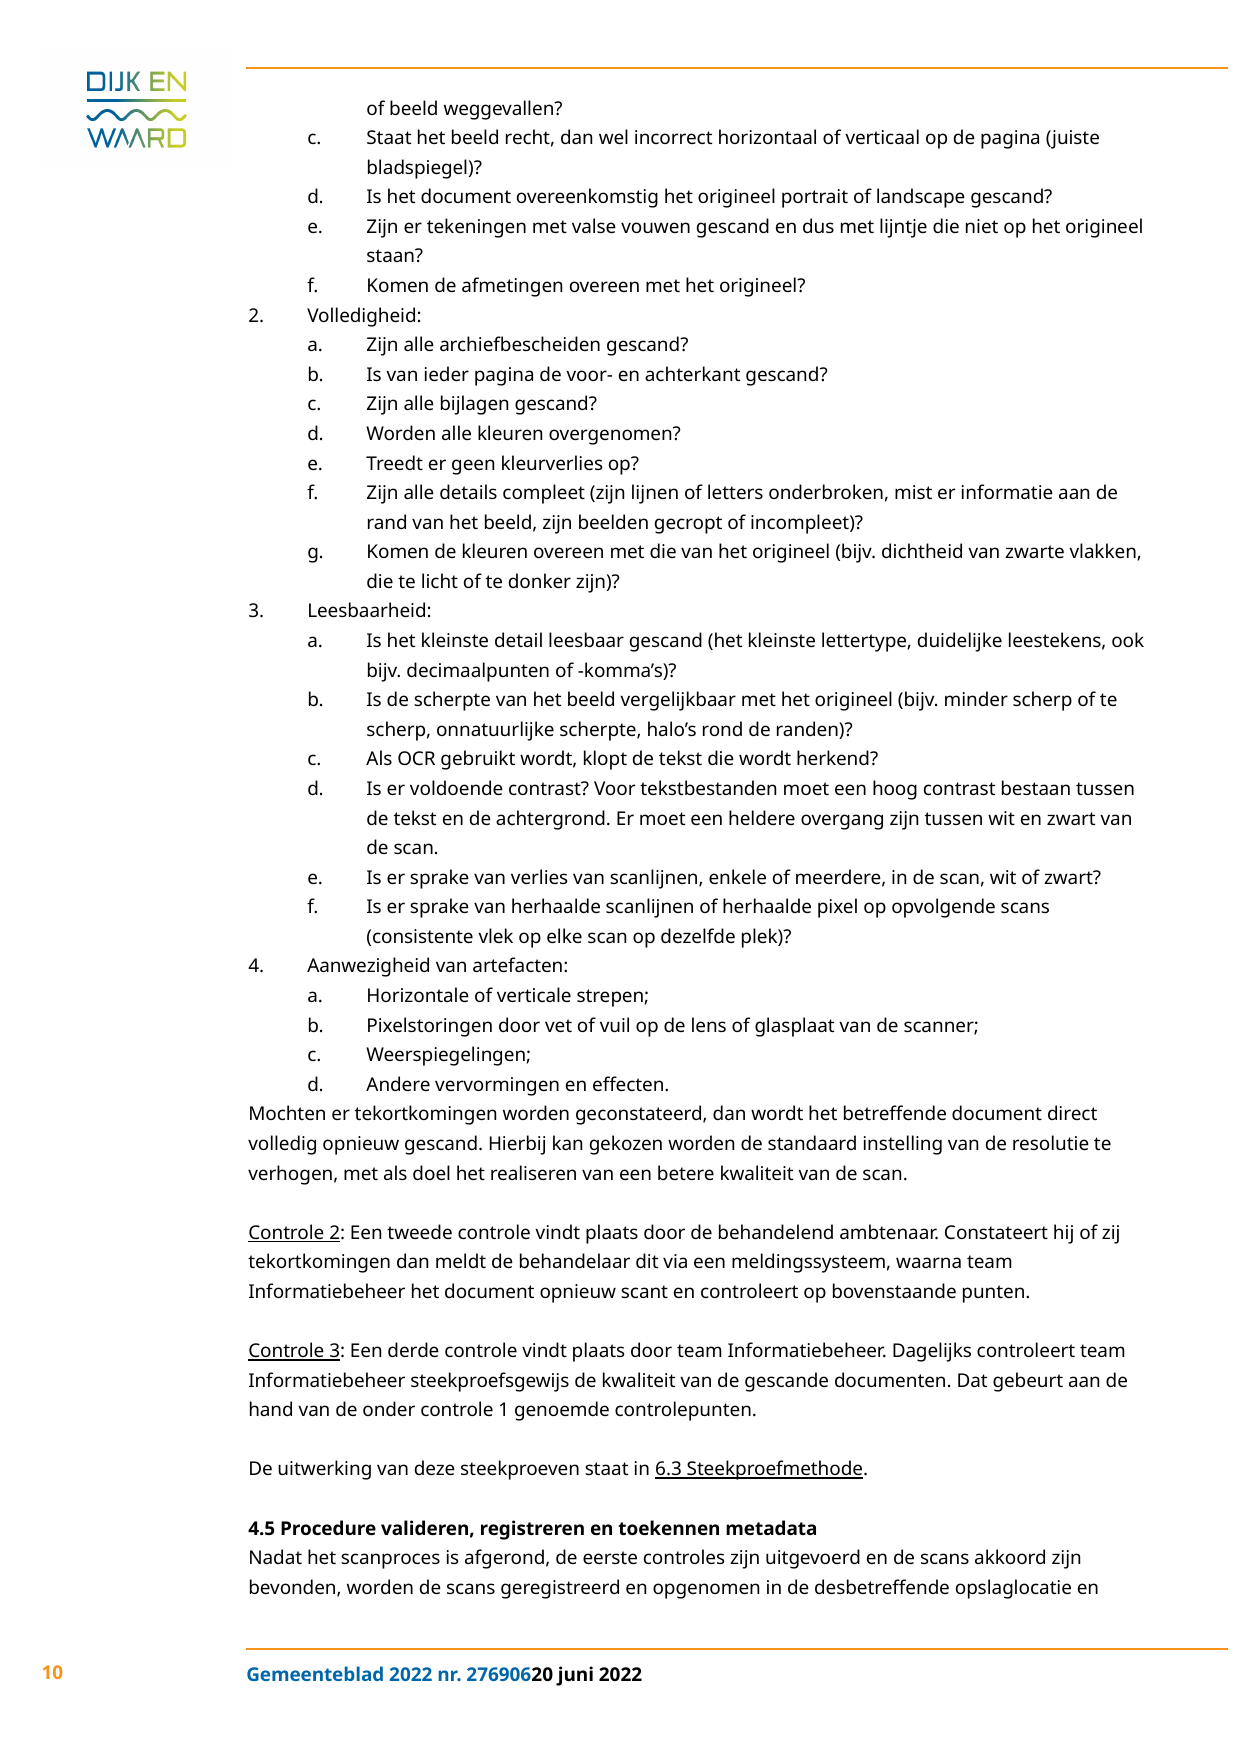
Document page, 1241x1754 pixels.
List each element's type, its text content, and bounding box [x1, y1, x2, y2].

text Mochten er tekortkomingen worden geconstateerd, dan wordt het betreffende document direct volledig opnieuw gescand. Hierbij kan gekozen worden de standaard instelling van de resolutie te verhogen, met als doel het realiseren van een betere kwaliteit van de scan. [248, 1101, 1152, 1186]
list Komen de kleuren overeen met die van het origineel (bijv. dichtheid van zwarte vlakken, die te licht of te donker zijn)? [307, 538, 1152, 594]
list Staat het beeld recht, dan wel incorrect horizontaal of verticaal op de pagina (juiste bladspiegel)? [307, 124, 1152, 180]
list Is er sprake van verlies van scanlijnen, enkele of meerdere, in de scan, wit of zwart? [307, 864, 1152, 890]
text Nadat het scanproces is afgerond, de eerste controles zijn uitgevoerd en de scans akkoord zijn bevonden, worden de scans geregistreerd en opgenomen in de desbetreffende opslaglocatie en [248, 1544, 1152, 1600]
list Als OCR gebruikt wordt, klopt de tekst die wordt herkend? [307, 746, 1152, 771]
list Aanwezigheid van artefacten: [248, 953, 1152, 978]
text Controle 2: Een tweede controle vindt plaats door de behandelend ambtenaar. Constateert hij of zij tekortkomingen dan meldt de behandelaar dit via een meldingssysteem, waarna team Informatiebeheer het document opnieuw scant en controleert op bovenstaande punten. [248, 1219, 1152, 1304]
list Is van ieder pagina de voor- en achterkant gescand? [307, 361, 1152, 387]
text 4.5 Procedure valideren, registreren en toekennen metadata [248, 1515, 1152, 1541]
list Is er voldoende contrast? Voor tekstbestanden moet een hoog contrast bestaan tussen de tekst en de achtergrond. Er moet een heldere overgang zijn tussen wit en zwart van de scan. [307, 775, 1152, 860]
picture [41, 47, 231, 172]
list Pixelstoringen door vet of vuil op de lens of glasplaat van de scanner; [307, 1012, 1152, 1038]
list Is het kleinste detail leesbaar gescand (het kleinste lettertype, duidelijke leestekens, ook bijv. decimaalpunten of -komma’s)? [307, 627, 1152, 683]
list of beeld weggevallen? [307, 95, 1152, 121]
text Controle 3: Een derde controle vindt plaats door team Informatiebeheer. Dagelijks controleert team Informatiebeheer steekproefsgewijs de kwaliteit van de gescande documenten. Dat gebeurt aan de hand van de onder controle 1 genoemde controlepunten. [248, 1337, 1152, 1422]
list Worden alle kleuren overgenomen? [307, 420, 1152, 446]
list Is het document overeenkomstig het origineel portrait of landscape gescand? [307, 183, 1152, 209]
list Horizontale of verticale strepen; [307, 982, 1152, 1008]
list Weerspiegelingen; [307, 1041, 1152, 1067]
list Leesbaarheid: [248, 598, 1152, 623]
list Zijn alle bijlagen gescand? [307, 391, 1152, 416]
list Zijn er tekeningen met valse vouwen gescand en dus met lijntje die niet op het origineel staan? [307, 213, 1152, 268]
list Andere vervormingen en effecten. [307, 1071, 1152, 1097]
list Zijn alle archiefbescheiden gescand? [307, 331, 1152, 357]
text De uitwerking van deze steekproeven staat in 6.3 Steekproefmethode. [248, 1456, 1152, 1481]
list Is de scherpte van het beeld vergelijkbaar met het origineel (bijv. minder scherp of te scherp, onnatuurlijke scherpte, halo’s rond de randen)? [307, 686, 1152, 742]
list Komen de afmetingen overeen met het origineel? [307, 272, 1152, 298]
list Zijn alle details compleet (zijn lijnen of letters onderbroken, mist er informatie aan de rand van het beeld, zijn beelden gecropt of incompleet)? [307, 479, 1152, 535]
list Treedt er geen kleurverlies op? [307, 450, 1152, 476]
list Volledigheid: [248, 302, 1152, 328]
list Is er sprake van herhaalde scanlijnen of herhaalde pixel op opvolgende scans (consistente vlek op elke scan op dezelfde plek)? [307, 893, 1152, 949]
